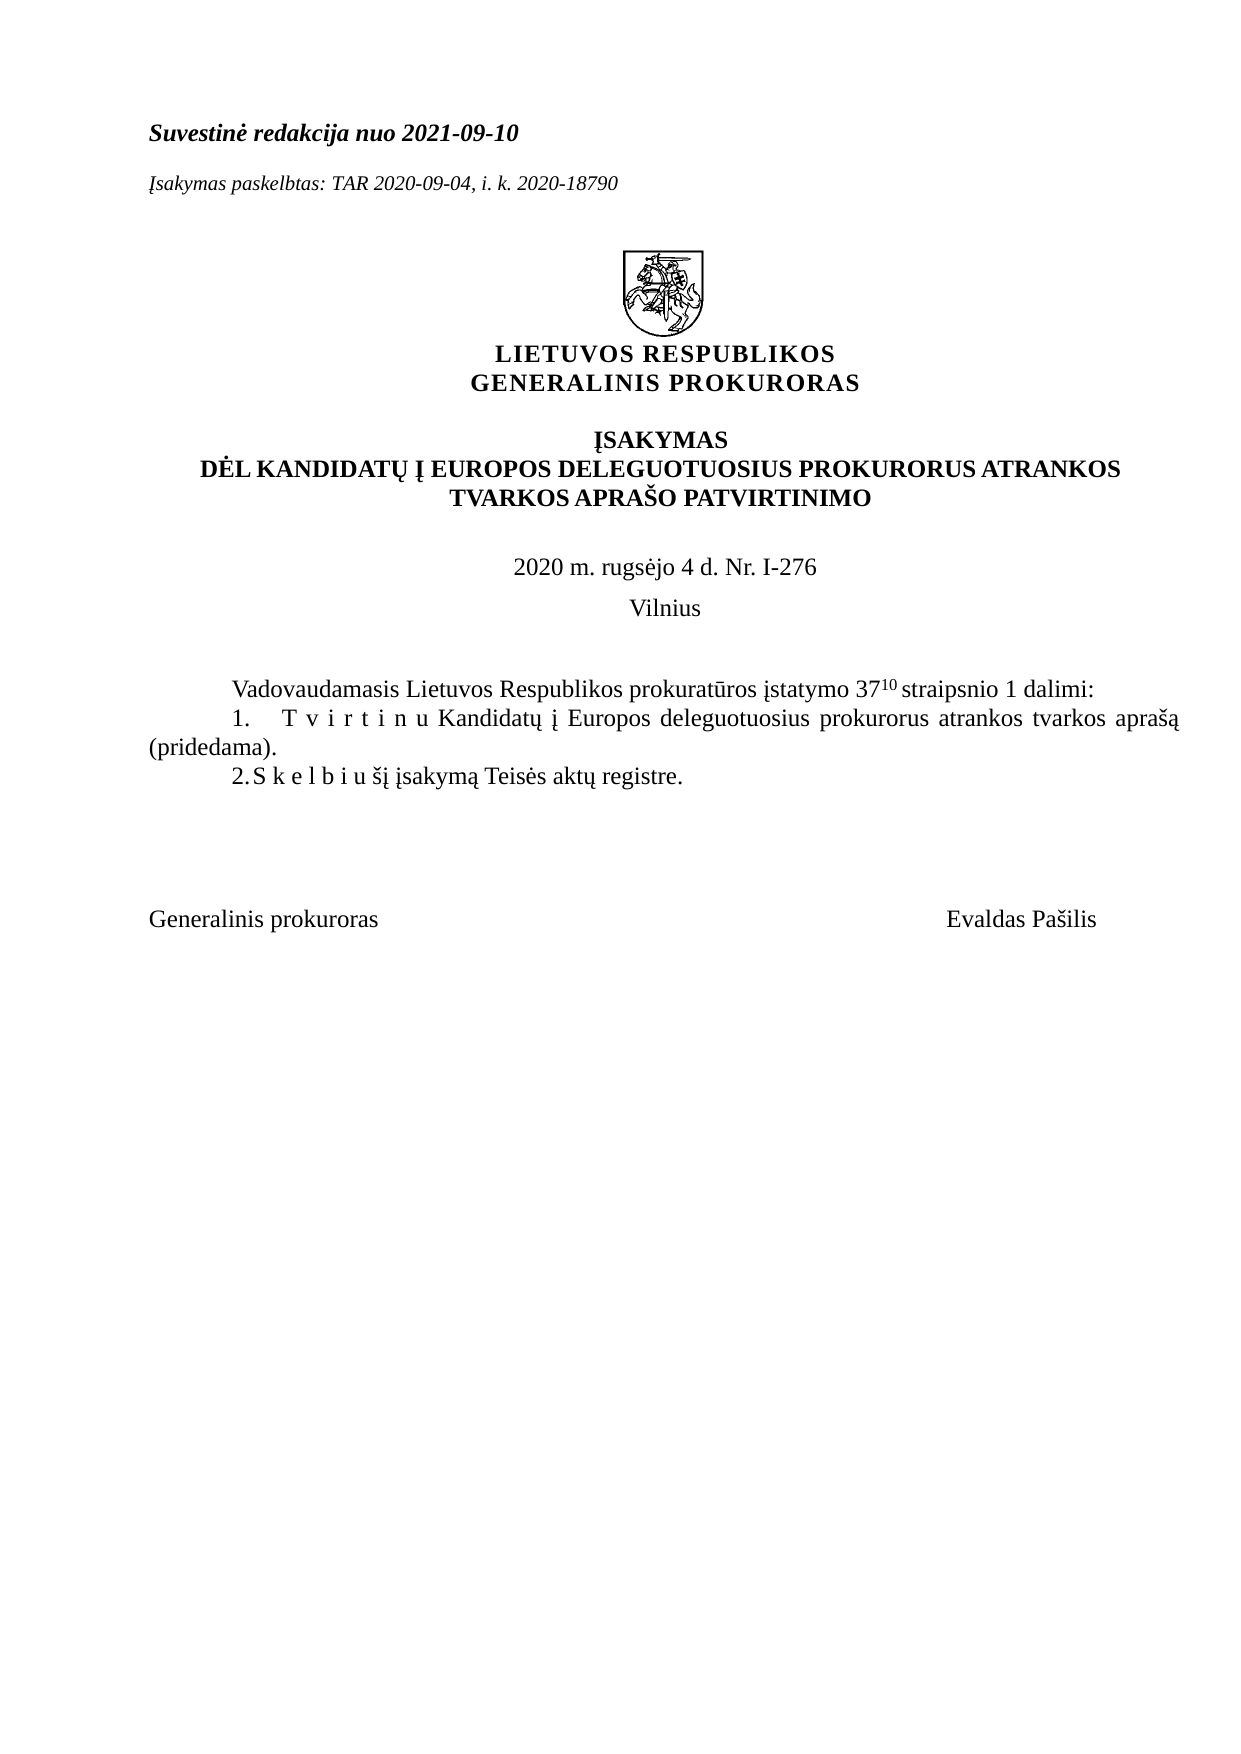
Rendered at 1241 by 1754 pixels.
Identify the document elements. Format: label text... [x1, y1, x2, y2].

text Generalinis prokuroras Evaldas Pašilis [149, 904, 1181, 933]
text Įsakymas paskelbtas: TAR 2020-09-04, i. k. 2020-18790 [149, 171, 1181, 195]
text 2. S k e l b i u šį įsakymą Teisės aktų registre. [149, 761, 1181, 789]
text įsakymas [149, 425, 1172, 454]
text Vilnius [149, 593, 1181, 622]
text LIETUVOS RESPUBLIKOS [149, 339, 1181, 368]
text Vadovaudamasis Lietuvos Respublikos prokuratūros įstatymo 3710 straipsnio 1 dalimi: [149, 674, 1181, 703]
text GENERALINIS PROKURORAS [149, 368, 1181, 397]
text 2020 m. rugsėjo 4 d. Nr. I-276 [149, 552, 1181, 581]
text 1. T v i r t i n u Kandidatų į Europos deleguotuosius prokurorus atrankos tvarkos aprašą (pridedama). [149, 703, 1181, 761]
text DĖL kandidatų į europos deleguotuosius prokurorus atrankos tvarkos aprašo PATVIRTINIMO [149, 454, 1172, 512]
text Suvestinė redakcija nuo 2021-09-10 [149, 118, 1181, 147]
